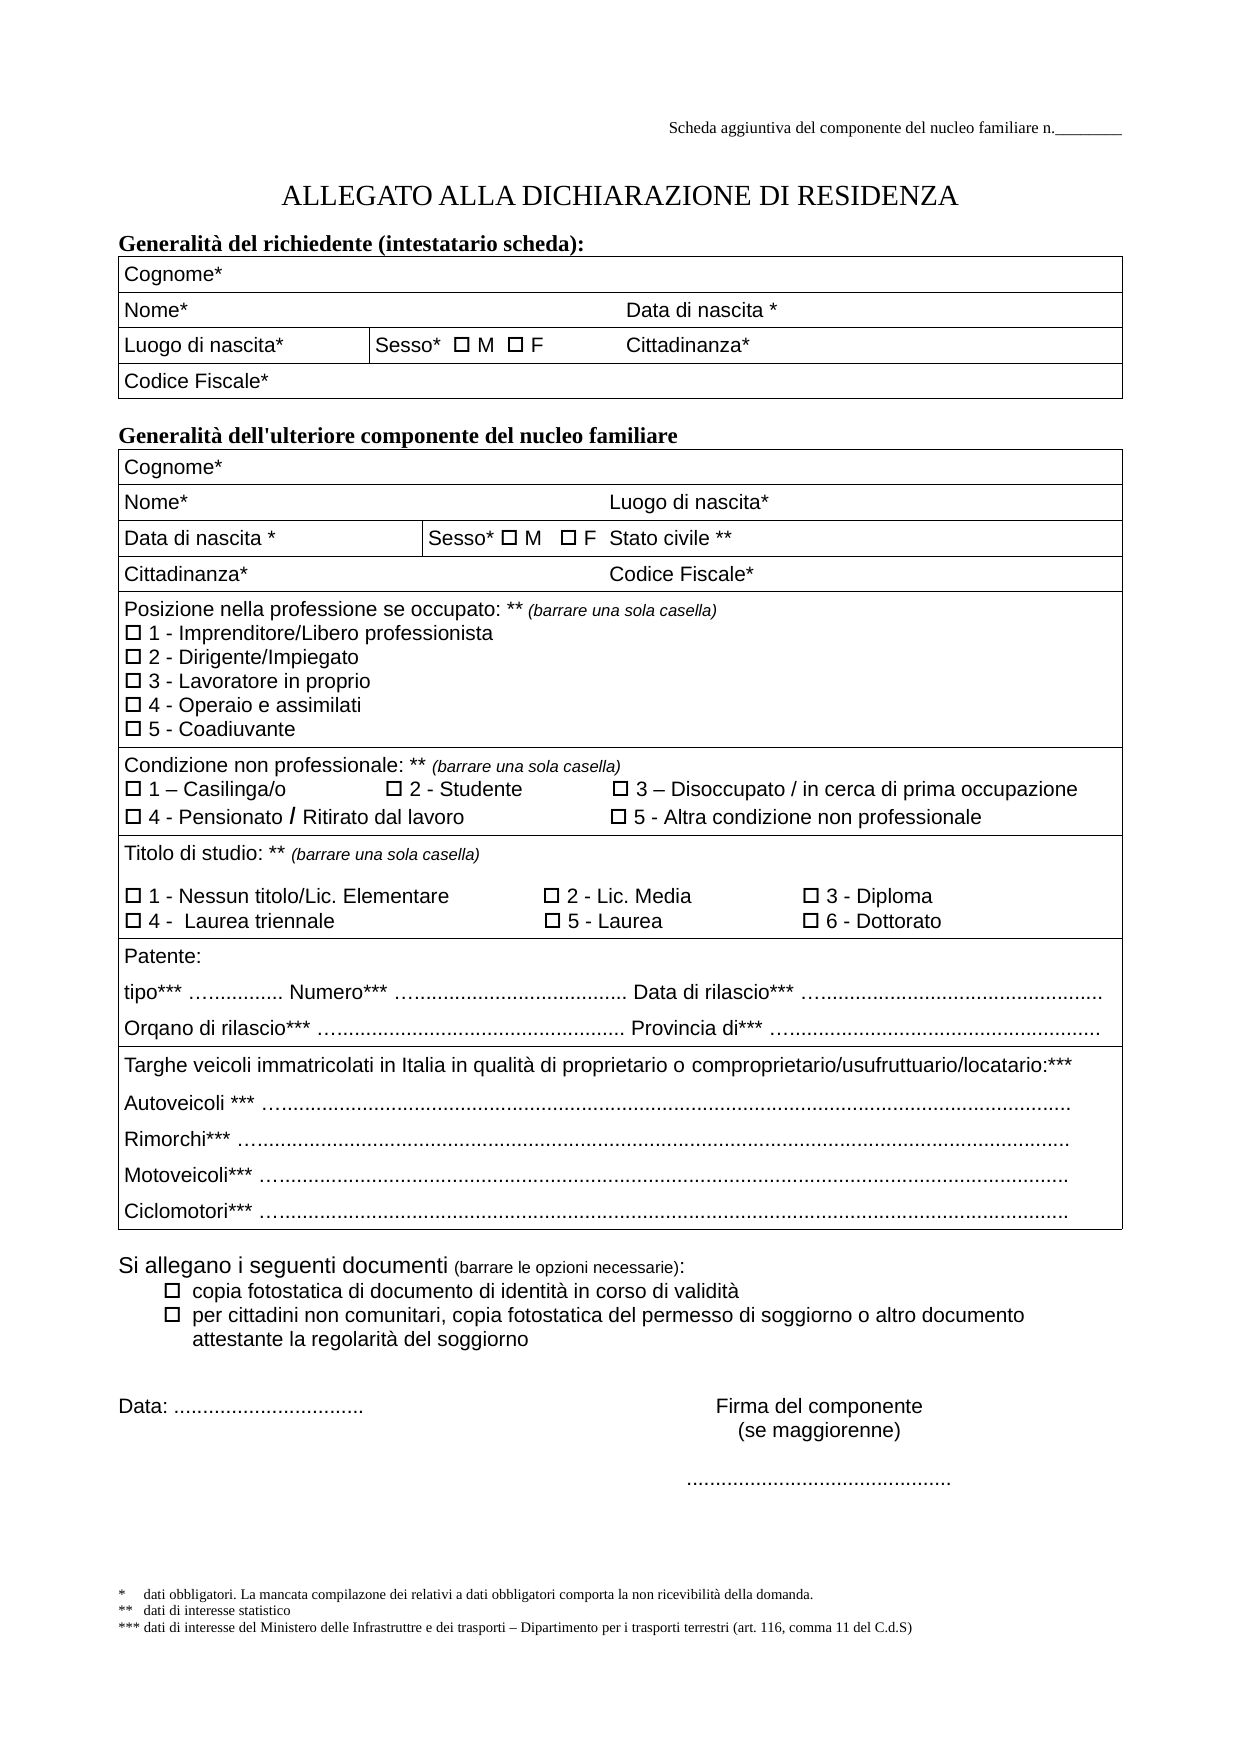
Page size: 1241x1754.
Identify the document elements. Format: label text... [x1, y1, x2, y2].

table_cell Luogo di nascita* [119, 328, 369, 363]
table_cell Data di nascita * [119, 521, 422, 556]
table_cell Data di nascita * [620, 293, 1122, 327]
table_cell Posizione nella professione se occupato: ** (barrare una sola casella)  1 - Imprenditore/Libero professionista  2 - Dirigente/Impiegato  3 - Lavoratore in proprio  4 - Operaio e assimilati  5 - Coadiuvante [119, 592, 1122, 747]
text Generalità dell'ulteriore componente del nucleo familiare [118, 422, 1122, 449]
text  copia fotostatica di documento di identità in corso di validità [163, 1279, 1122, 1303]
table_cell Sesso*  M  F [423, 521, 603, 556]
text .............................................. [118, 1466, 1122, 1490]
table_cell Stato civile ** [604, 521, 1122, 556]
table_cell Nome* [119, 293, 620, 327]
table_cell Titolo di studio: ** (barrare una sola casella)  1 - Nessun titolo/Lic. Elementare  2 - Lic. Media  3 - Diploma  4 - Laurea triennale  5 - Laurea  6 - Dottorato [119, 836, 1122, 938]
text Data: ................................. Firma del componente (se maggiorenne) [118, 1394, 1122, 1442]
text Generalità del richiedente (intestatario scheda): [118, 230, 1122, 256]
table_cell [620, 364, 1122, 398]
table_cell Nome* [119, 485, 603, 520]
table_cell Targhe veicoli immatricolati in Italia in qualità di proprietario o comproprietario/usufruttuario/locatario:*** Autoveicoli *** …......................................................................................................................................... Rimorchi*** …............................................................................................................................................. Motoveicoli*** …......................................................................................................................................... Ciclomotori*** …......................................................................................................................................... [119, 1047, 1122, 1228]
text  per cittadini non comunitari, copia fotostatica del permesso di soggiorno o altro documento attestante la regolarità del soggiorno [163, 1303, 1122, 1351]
text Si allegano i seguenti documenti (barrare le opzioni necessarie): [118, 1252, 1122, 1279]
table_cell Patente: tipo*** …............. Numero*** …..................................... Data di rilascio*** …................................................. Orqano di rilascio*** ….................................................. Provincia di*** …...................................................... [119, 939, 1122, 1046]
table_cell Condizione non professionale: ** (barrare una sola casella)  1 – Casilinga/o  2 - Studente  3 – Disoccupato / in cerca di prima occupazione  4 - Pensionato I Ritirato dal lavoro  5 - Altra condizione non professionale [119, 748, 1122, 835]
table_header Cognome* [119, 257, 1122, 292]
table_cell Codice Fiscale* [119, 364, 620, 398]
table_cell Cittadinanza* [620, 328, 1122, 363]
table_cell Sesso*  M  F [370, 328, 620, 363]
table_cell Cittadinanza* [119, 557, 603, 591]
table_cell Luogo di nascita* [604, 485, 1122, 520]
text ALLEGATO ALLA DICHIARAZIONE DI RESIDENZA [118, 178, 1122, 212]
table_cell Codice Fiscale* [604, 557, 1122, 591]
table_header Cognome* [119, 450, 1122, 484]
